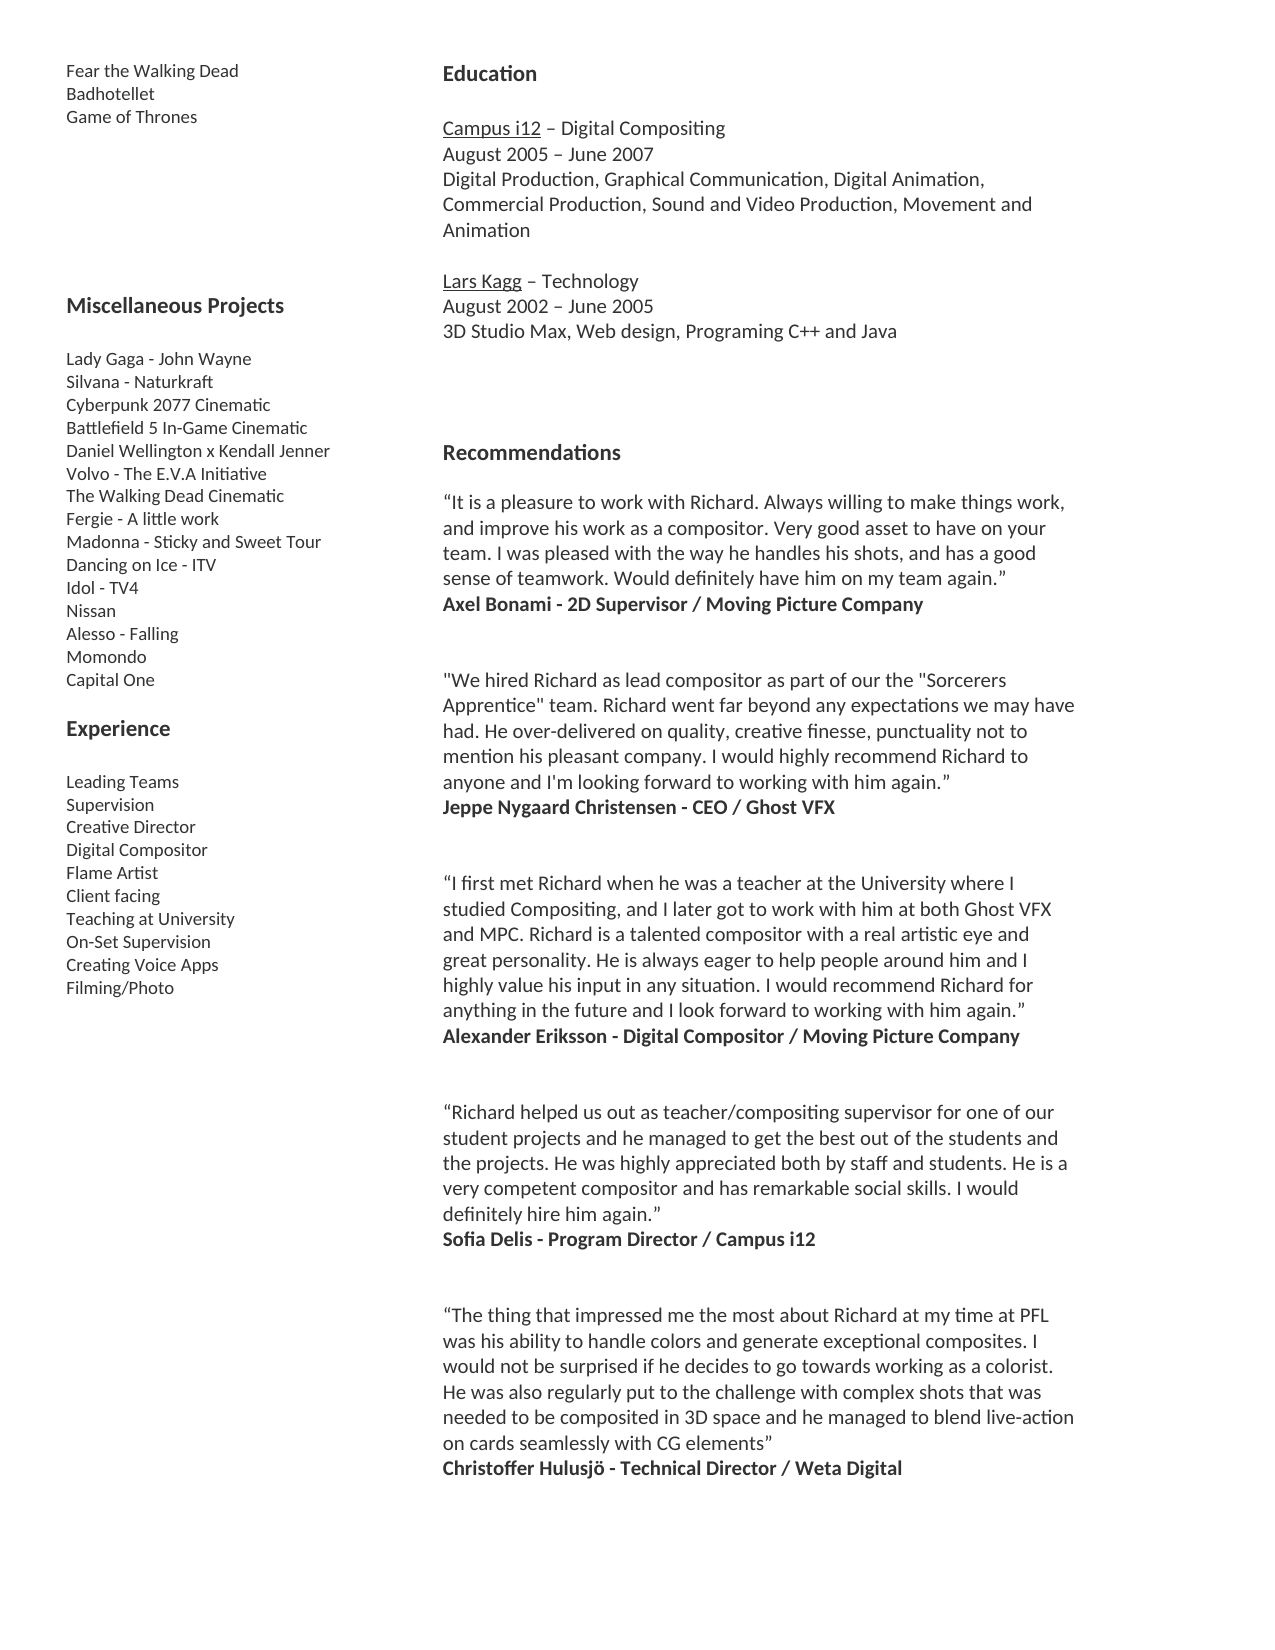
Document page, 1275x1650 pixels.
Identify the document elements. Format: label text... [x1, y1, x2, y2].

table_cell Fear the Walking Dead Badhotellet Game of Thrones Miscellaneous Projects Lady Gaga - John Wayne Silvana - Naturkraft Cyberpunk 2077 Cinematic Battlefield 5 In-Game Cinematic Daniel Wellington x Kendall Jenner Volvo - The E.V.A Initiative The Walking Dead Cinematic Fergie - A little work Madonna - Sticky and Sweet Tour Dancing on Ice - ITV Idol - TV4 Nissan Alesso - Falling Momondo Capital One Experience Leading Teams Supervision Creative Director Digital Compositor Flame Artist Client facing Teaching at University On-Set Supervision Creating Voice Apps Filming/Photo [57, 49, 431, 1491]
table_cell [1088, 49, 1203, 1491]
table_cell Education Campus i12 – Digital Compositing August 2005 – June 2007 Digital Production, Graphical Communication, Digital Animation, Commercial Production, Sound and Video Production, Movement and Animation Lars Kagg – Technology August 2002 – June 2005 3D Studio Max, Web design, Programing C++ and Java Recommendations “It is a pleasure to work with Richard. Always willing to make things work, and improve his work as a compositor. Very good asset to have on your team. I was pleased with the way he handles his shots, and has a good sense of teamwork. Would definitely have him on my team again.” Axel Bonami - 2D Supervisor / Moving Picture Company "We hired Richard as lead compositor as part of our the "Sorcerers Apprentice" team. Richard went far beyond any expectations we may have had. He over-delivered on quality, creative finesse, punctuality not to mention his pleasant company. I would highly recommend Richard to anyone and I'm looking forward to working with him again.” Jeppe Nygaard Christensen - CEO / Ghost VFX “I first met Richard when he was a teacher at the University where I studied Compositing, and I later got to work with him at both Ghost VFX and MPC. Richard is a talented compositor with a real artistic eye and great personality. He is always eager to help people around him and I highly value his input in any situation. I would recommend Richard for anything in the future and I look forward to working with him again.” Alexander Eriksson - Digital Compositor / Moving Picture Company “Richard helped us out as teacher/compositing supervisor for one of our student projects and he managed to get the best out of the students and the projects. He was highly appreciated both by staff and students. He is a very competent compositor and has remarkable social skills. I would definitely hire him again.” Sofia Delis - Program Director / Campus i12 “The thing that impressed me the most about Richard at my time at PFL was his ability to handle colors and generate exceptional composites. I would not be surprised if he decides to go towards working as a colorist. He was also regularly put to the challenge with complex shots that was needed to be composited in 3D space and he managed to blend live-action on cards seamlessly with CG elements” Christoffer Hulusjö - Technical Director / Weta Digital [433, 49, 1086, 1491]
table_cell [1205, 49, 1252, 1491]
